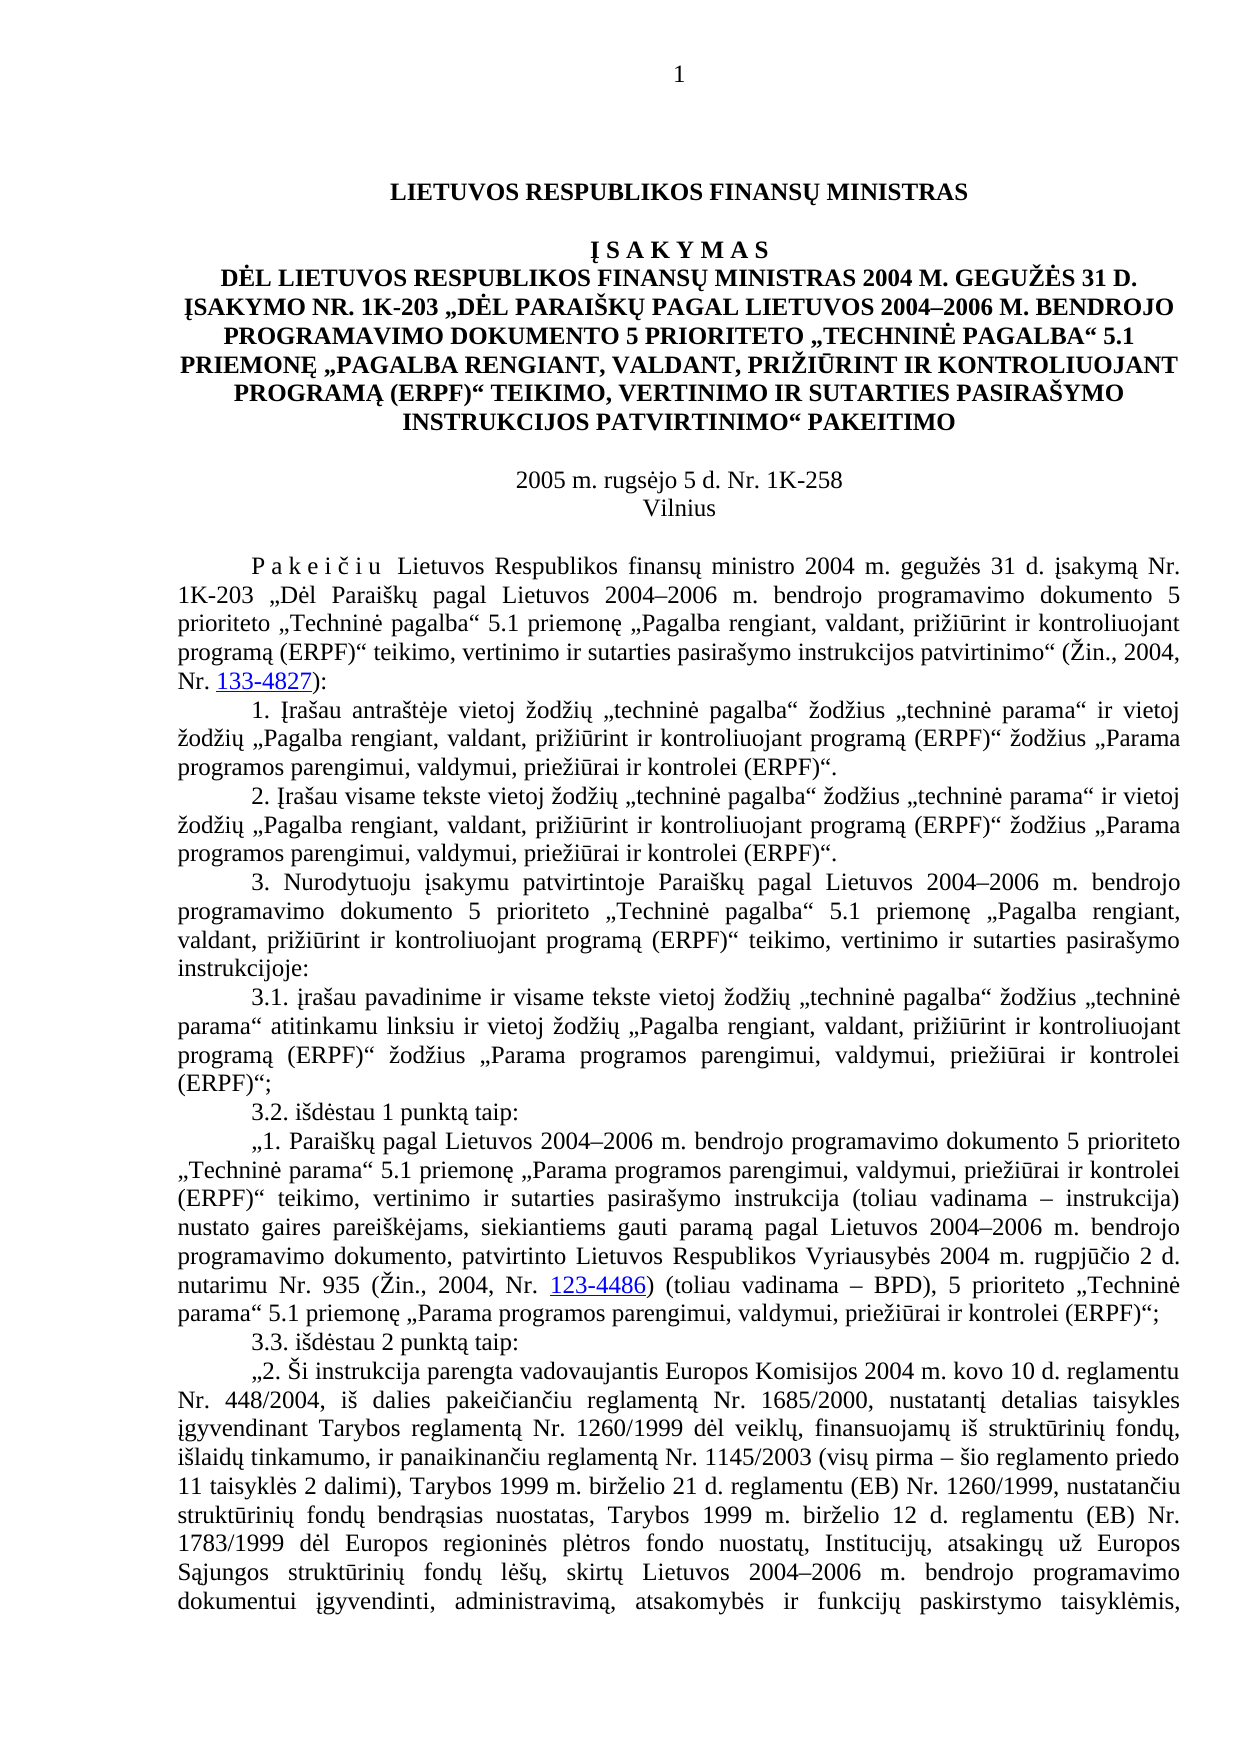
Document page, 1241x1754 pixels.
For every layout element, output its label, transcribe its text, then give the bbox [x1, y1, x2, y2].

text 3.2. išdėstau 1 punktą taip: [177, 1097, 1181, 1126]
text 3.3. išdėstau 2 punktą taip: [177, 1327, 1181, 1356]
text 2005 m. rugsėjo 5 d. Nr. 1K-258 [177, 465, 1181, 493]
text 1. Įrašau antraštėje vietoj žodžių „techninė pagalba“ žodžius „techninė parama“ ir vietoj žodžių „Pagalba rengiant, valdant, prižiūrint ir kontroliuojant programą (ERPF)“ žodžius „Parama programos parengimui, valdymui, priežiūrai ir kontrolei (ERPF)“. [177, 695, 1181, 781]
text „2. Ši instrukcija parengta vadovaujantis Europos Komisijos 2004 m. kovo 10 d. reglamentu Nr. 448/2004, iš dalies pakeičiančiu reglamentą Nr. 1685/2000, nustatantį detalias taisykles įgyvendinant Tarybos reglamentą Nr. 1260/1999 dėl veiklų, finansuojamų iš struktūrinių fondų, išlaidų tinkamumo, ir panaikinančiu reglamentą Nr. 1145/2003 (visų pirma – šio reglamento priedo 11 taisyklės 2 dalimi), Tarybos 1999 m. birželio 21 d. reglamentu (EB) Nr. 1260/1999, nustatančiu struktūrinių fondų bendrąsias nuostatas, Tarybos 1999 m. birželio 12 d. reglamentu (EB) Nr. 1783/1999 dėl Europos regioninės plėtros fondo nuostatų, Institucijų, atsakingų už Europos Sąjungos struktūrinių fondų lėšų, skirtų Lietuvos 2004–2006 m. bendrojo programavimo dokumentui įgyvendinti, administravimą, atsakomybės ir funkcijų paskirstymo taisyklėmis, [177, 1356, 1181, 1615]
text Vilnius [177, 493, 1181, 522]
text 3. Nurodytuoju įsakymu patvirtintoje Paraiškų pagal Lietuvos 2004–2006 m. bendrojo programavimo dokumento 5 prioriteto „Techninė pagalba“ 5.1 priemonę „Pagalba rengiant, valdant, prižiūrint ir kontroliuojant programą (ERPF)“ teikimo, vertinimo ir sutarties pasirašymo instrukcijoje: [177, 867, 1181, 982]
text 2. Įrašau visame tekste vietoj žodžių „techninė pagalba“ žodžius „techninė parama“ ir vietoj žodžių „Pagalba rengiant, valdant, prižiūrint ir kontroliuojant programą (ERPF)“ žodžius „Parama programos parengimui, valdymui, priežiūrai ir kontrolei (ERPF)“. [177, 781, 1181, 867]
text „1. Paraiškų pagal Lietuvos 2004–2006 m. bendrojo programavimo dokumento 5 prioriteto „Techninė parama“ 5.1 priemonę „Parama programos parengimui, valdymui, priežiūrai ir kontrolei (ERPF)“ teikimo, vertinimo ir sutarties pasirašymo instrukcija (toliau vadinama – instrukcija) nustato gaires pareiškėjams, siekiantiems gauti paramą pagal Lietuvos 2004–2006 m. bendrojo programavimo dokumento, patvirtinto Lietuvos Respublikos Vyriausybės 2004 m. rugpjūčio 2 d. nutarimu Nr. 935 (Žin., 2004, Nr. 123-4486) (toliau vadinama – BPD), 5 prioriteto „Techninė parama“ 5.1 priemonę „Parama programos parengimui, valdymui, priežiūrai ir kontrolei (ERPF)“; [177, 1126, 1181, 1327]
text Pakeičiu Lietuvos Respublikos finansų ministro 2004 m. gegužės 31 d. įsakymą Nr. 1K-203 „Dėl Paraiškų pagal Lietuvos 2004–2006 m. bendrojo programavimo dokumento 5 prioriteto „Techninė pagalba“ 5.1 priemonę „Pagalba rengiant, valdant, prižiūrint ir kontroliuojant programą (ERPF)“ teikimo, vertinimo ir sutarties pasirašymo instrukcijos patvirtinimo“ (Žin., 2004, Nr. 133-4827): [177, 551, 1181, 695]
text Į S A K Y M A S [177, 235, 1181, 263]
text DĖL LIETUVOS RESPUBLIKOS FINANSŲ MINISTRAS 2004 M. GEGUŽĖS 31 D. ĮSAKYMO NR. 1K-203 „DĖL PARAIŠKŲ PAGAL LIETUVOS 2004–2006 M. BENDROJO PROGRAMAVIMO DOKUMENTO 5 PRIORITETO „TECHNINĖ PAGALBA“ 5.1 PRIEMONĘ „PAGALBA RENGIANT, VALDANT, PRIŽIŪRINT IR KONTROLIUOJANT PROGRAMĄ (ERPF)“ TEIKIMO, VERTINIMO IR SUTARTIES PASIRAŠYMO INSTRUKCIJOS PATVIRTINIMO“ PAKEITIMO [177, 263, 1181, 436]
text LIETUVOS RESPUBLIKOS FINANSŲ MINISTRAS [177, 177, 1181, 206]
text 3.1. įrašau pavadinime ir visame tekste vietoj žodžių „techninė pagalba“ žodžius „techninė parama“ atitinkamu linksiu ir vietoj žodžių „Pagalba rengiant, valdant, prižiūrint ir kontroliuojant programą (ERPF)“ žodžius „Parama programos parengimui, valdymui, priežiūrai ir kontrolei (ERPF)“; [177, 982, 1181, 1097]
